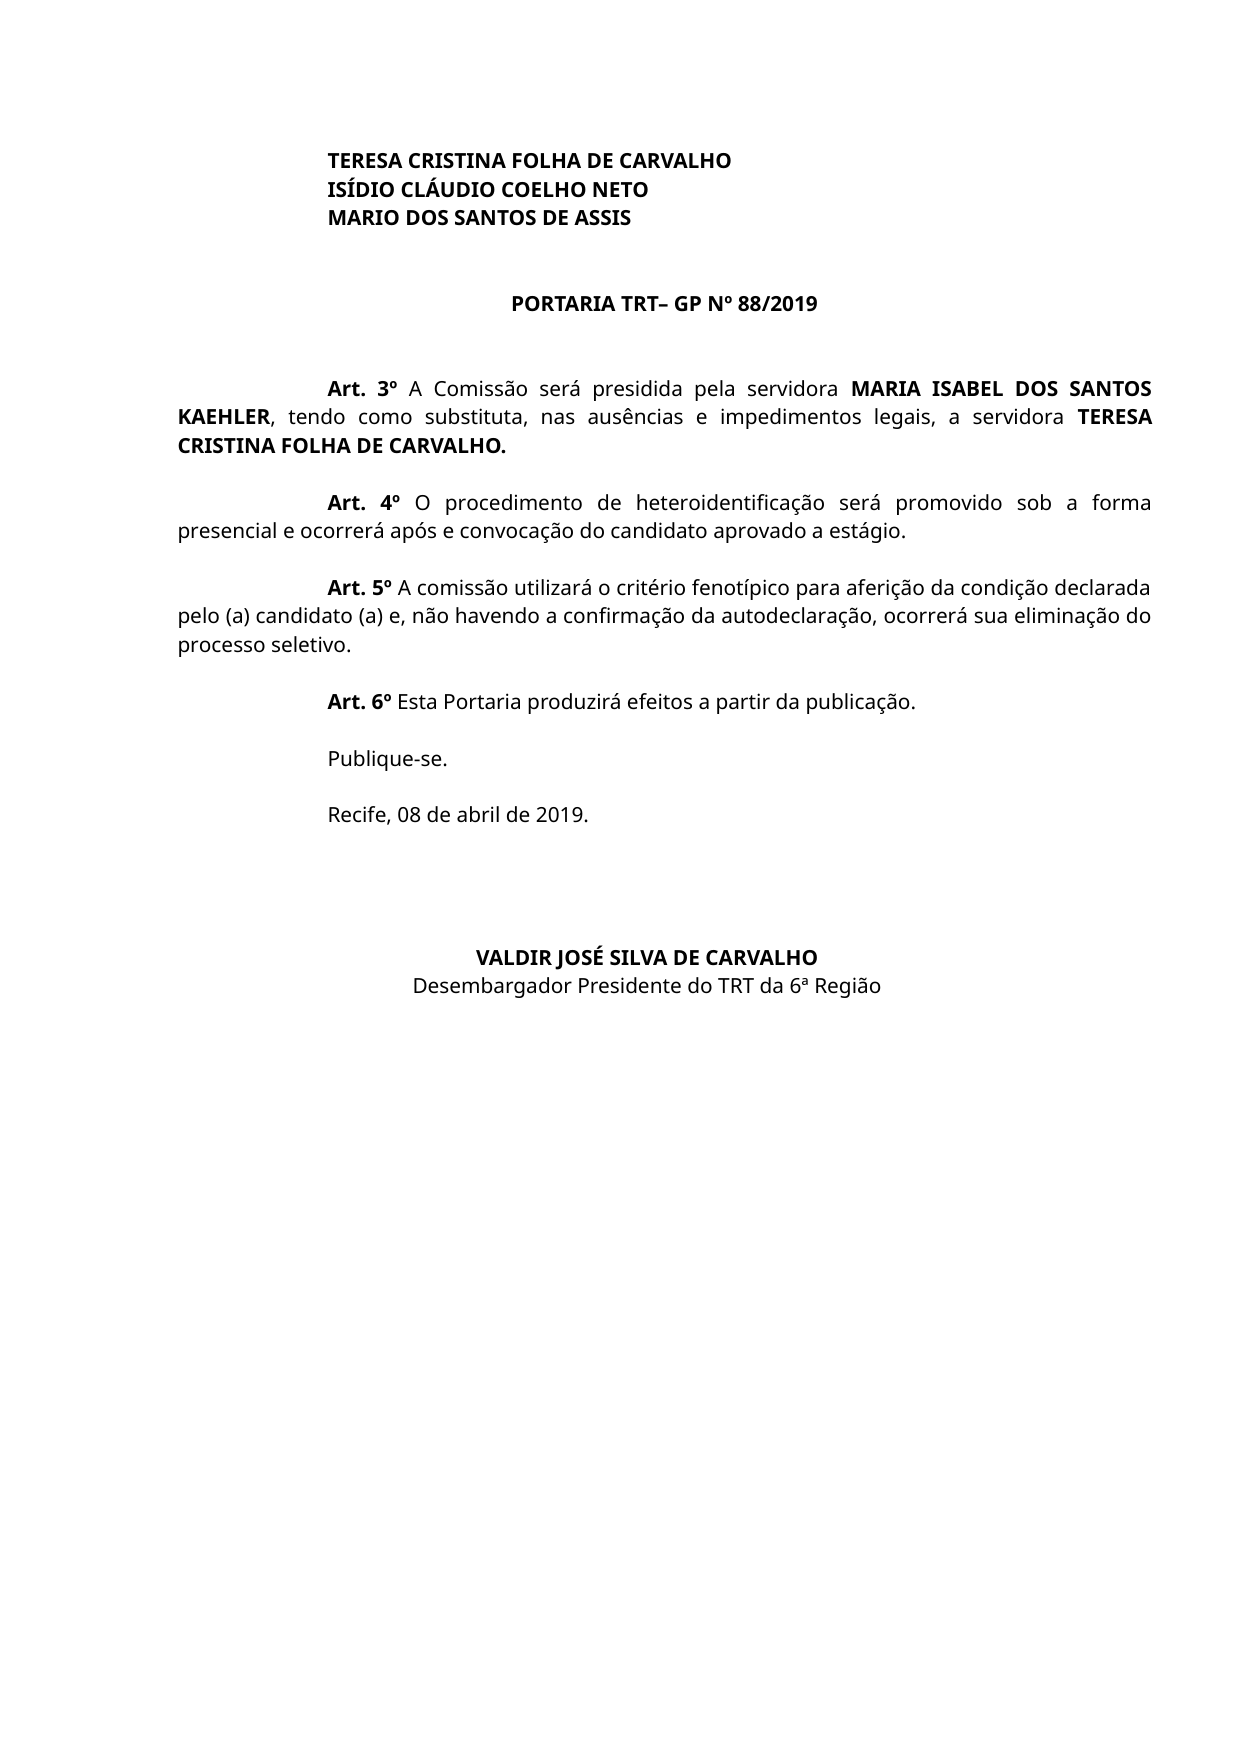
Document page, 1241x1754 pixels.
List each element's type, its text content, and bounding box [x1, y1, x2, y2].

text VALDIR JOSÉ SILVA DE CARVALHO [177, 943, 1117, 971]
text ISÍDIO CLÁUDIO COELHO NETO [177, 175, 1152, 203]
text Art. 3º A Comissão será presidida pela servidora MARIA ISABEL DOS SANTOS KAEHLER, tendo como substituta, nas ausências e impedimentos legais, a servidora TERESA CRISTINA FOLHA DE CARVALHO. [177, 374, 1152, 459]
text Recife, 08 de abril de 2019. [177, 801, 1152, 829]
text MARIO DOS SANTOS DE ASSIS [177, 203, 1152, 232]
text Publique-se. [177, 744, 1152, 772]
text TERESA CRISTINA FOLHA DE CARVALHO [177, 147, 1152, 175]
text Desembargador Presidente do TRT da 6ª Região [177, 971, 1117, 1000]
text Art. 6º Esta Portaria produzirá efeitos a partir da publicação. [177, 687, 1152, 715]
text PORTARIA TRT– GP Nº 88/2019 [177, 289, 1152, 317]
text Art. 4º O procedimento de heteroidentificação será promovido sob a forma presencial e ocorrerá após e convocação do candidato aprovado a estágio. [177, 488, 1152, 545]
text Art. 5º A comissão utilizará o critério fenotípico para aferição da condição declarada pelo (a) candidato (a) e, não havendo a confirmação da autodeclaração, ocorrerá sua eliminação do processo seletivo. [177, 573, 1152, 658]
